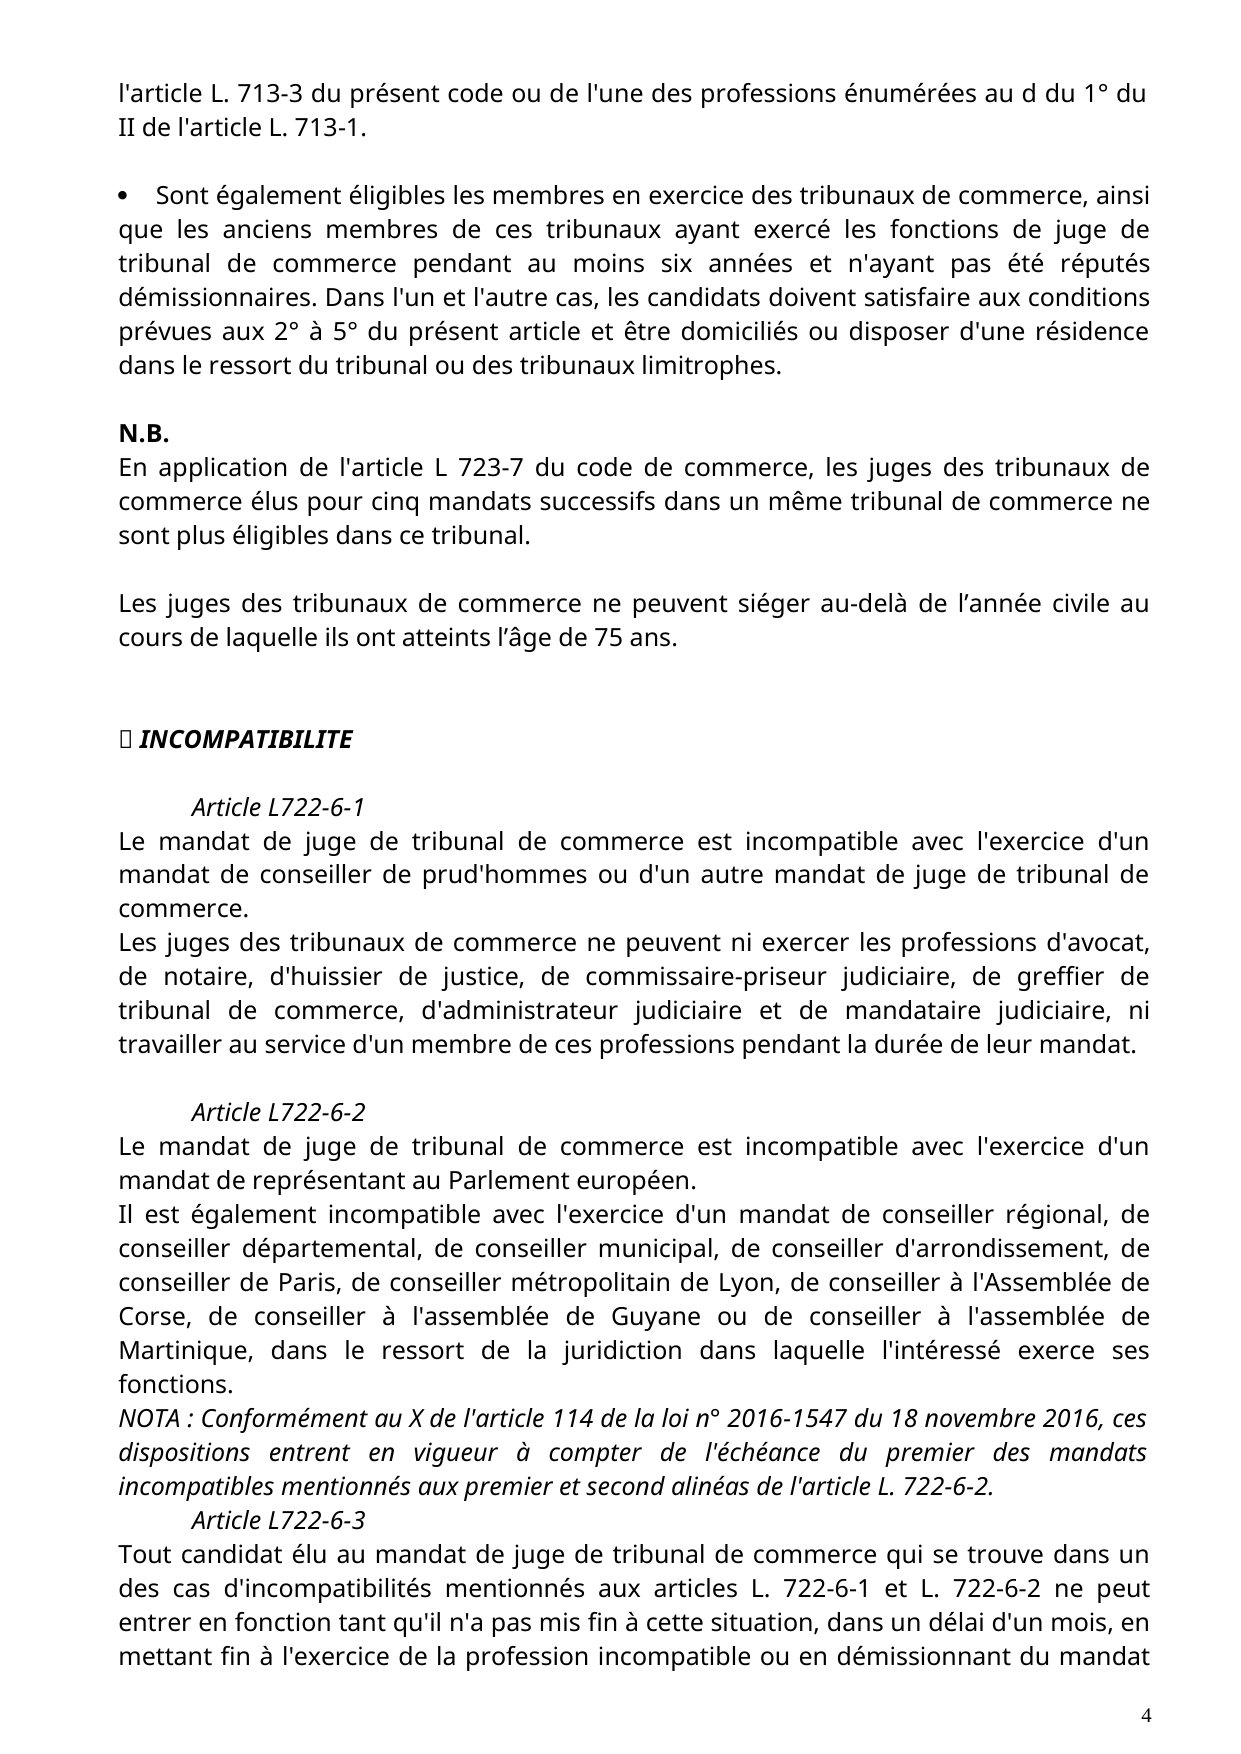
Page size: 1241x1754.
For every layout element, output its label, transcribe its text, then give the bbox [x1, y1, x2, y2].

text Les juges des tribunaux de commerce ne peuvent ni exercer les professions d'avocat, de notaire, d'huissier de justice, de commissaire-priseur judiciaire, de greffier de tribunal de commerce, d'administrateur judiciaire et de mandataire judiciaire, ni travailler au service d'un membre de ces professions pendant la durée de leur mandat. [118, 925, 1152, 1061]
text Les juges des tribunaux de commerce ne peuvent siéger au-delà de l’année civile au cours de laquelle ils ont atteints l’âge de 75 ans. [118, 586, 1152, 654]
text En application de l'article L 723-7 du code de commerce, les juges des tribunaux de commerce élus pour cinq mandats successifs dans un même tribunal de commerce ne sont plus éligibles dans ce tribunal. [118, 450, 1152, 552]
list l'article L. 713-3 du présent code ou de l'une des professions énumérées au d du 1° du II de l'article L. 713-1. [118, 76, 1152, 144]
subtitle  INCOMPATIBILITE [118, 722, 1152, 756]
text Tout candidat élu au mandat de juge de tribunal de commerce qui se trouve dans un des cas d'incompatibilités mentionnés aux articles L. 722-6-1 et L. 722-6-2 ne peut entrer en fonction tant qu'il n'a pas mis fin à cette situation, dans un délai d'un mois, en mettant fin à l'exercice de la profession incompatible ou en démissionnant du mandat [118, 1537, 1152, 1672]
text N.B. [118, 416, 1152, 450]
text Il est également incompatible avec l'exercice d'un mandat de conseiller régional, de conseiller départemental, de conseiller municipal, de conseiller d'arrondissement, de conseiller de Paris, de conseiller métropolitain de Lyon, de conseiller à l'Assemblée de Corse, de conseiller à l'assemblée de Guyane ou de conseiller à l'assemblée de Martinique, dans le ressort de la juridiction dans laquelle l'intéressé exerce ses fonctions. [118, 1197, 1152, 1401]
text Le mandat de juge de tribunal de commerce est incompatible avec l'exercice d'un mandat de représentant au Parlement européen. [118, 1129, 1152, 1197]
text NOTA : Conformément au X de l'article 114 de la loi n° 2016-1547 du 18 novembre 2016, ces dispositions entrent en vigueur à compter de l'échéance du premier des mandats incompatibles mentionnés aux premier et second alinéas de l'article L. 722-6-2. [118, 1401, 1152, 1503]
text Article L722-6-2 [118, 1095, 1152, 1129]
list Sont également éligibles les membres en exercice des tribunaux de commerce, ainsi que les anciens membres de ces tribunaux ayant exercé les fonctions de juge de tribunal de commerce pendant au moins six années et n'ayant pas été réputés démissionnaires. Dans l'un et l'autre cas, les candidats doivent satisfaire aux conditions prévues aux 2° à 5° du présent article et être domiciliés ou disposer d'une résidence dans le ressort du tribunal ou des tribunaux limitrophes. [118, 178, 1152, 382]
text Article L722-6-1 [118, 789, 1152, 823]
text Le mandat de juge de tribunal de commerce est incompatible avec l'exercice d'un mandat de conseiller de prud'hommes ou d'un autre mandat de juge de tribunal de commerce. [118, 823, 1152, 925]
text Article L722-6-3 [118, 1503, 1152, 1537]
